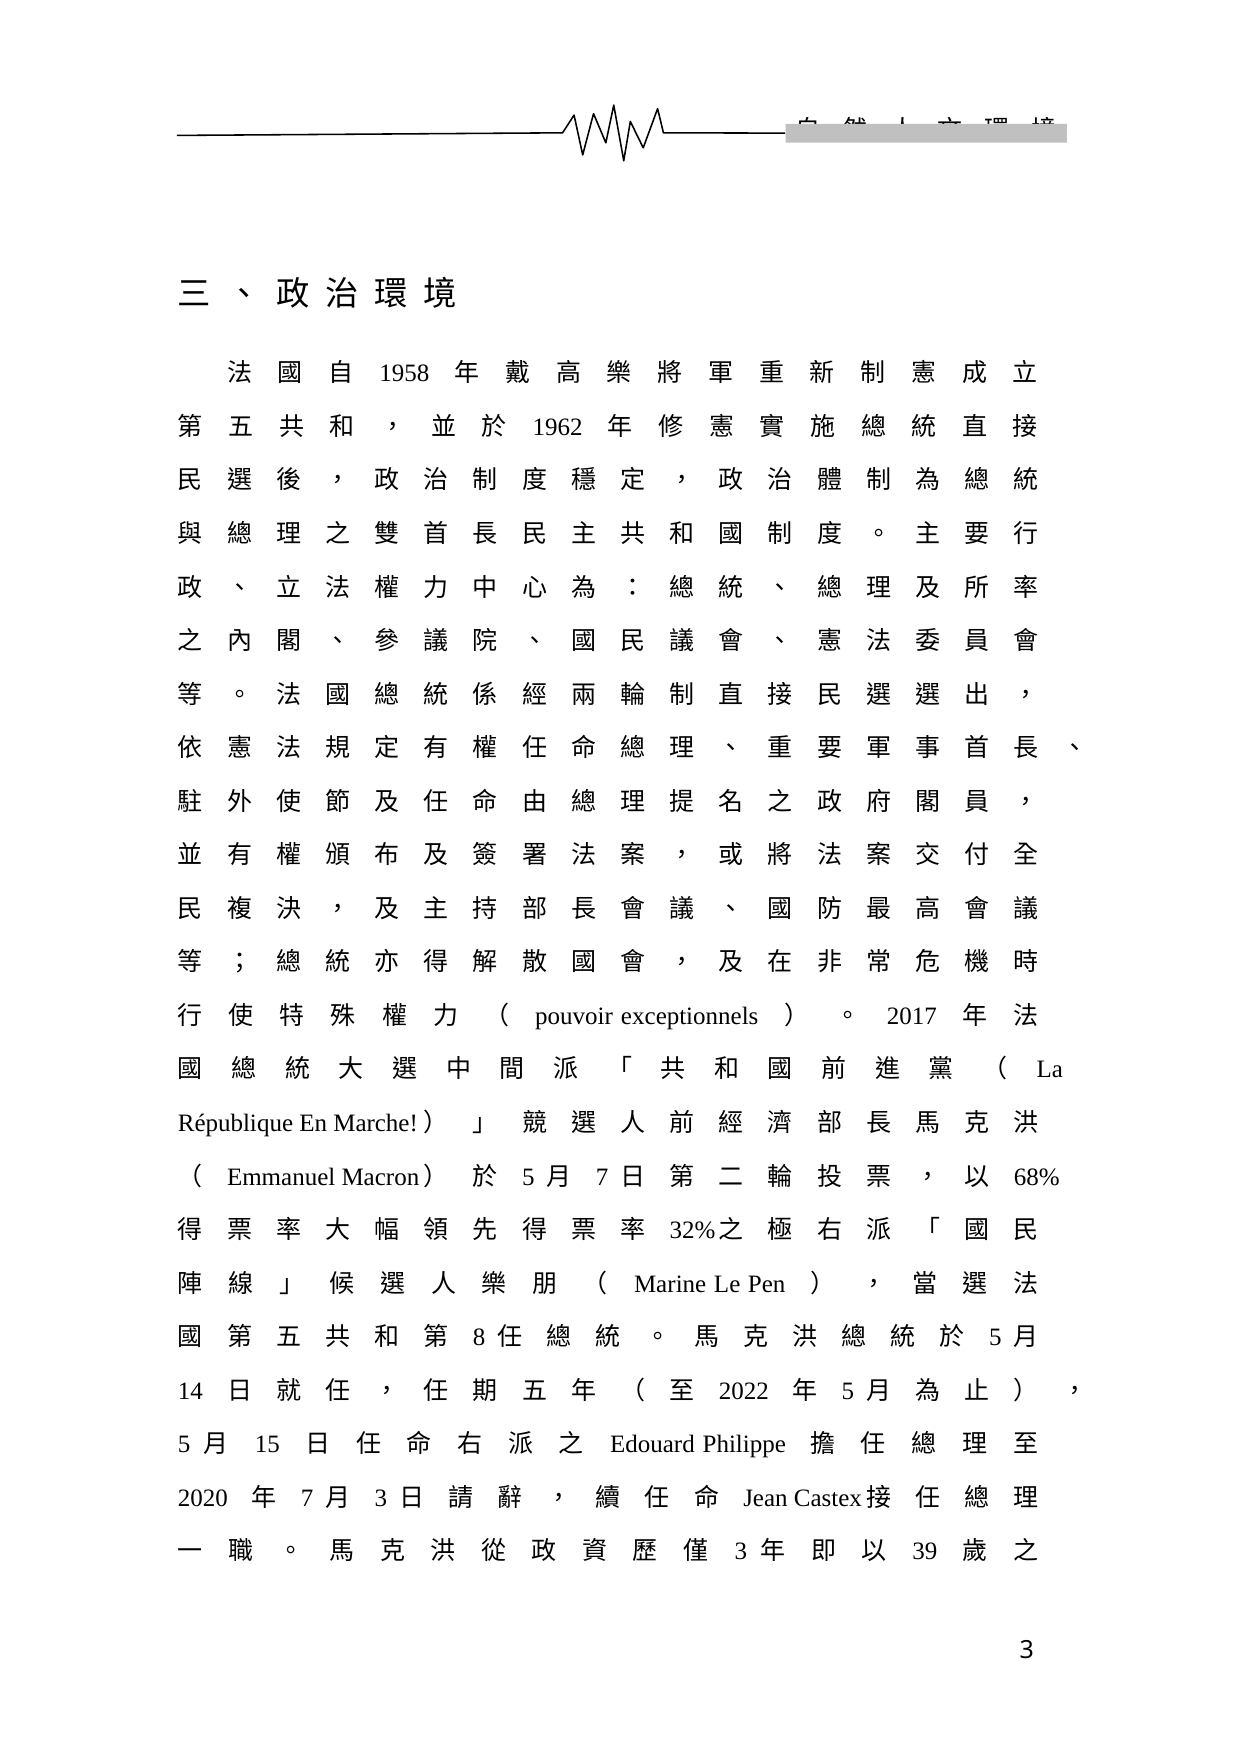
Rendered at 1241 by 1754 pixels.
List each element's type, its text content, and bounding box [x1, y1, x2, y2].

text 法國自1958年戴高樂將軍重新制憲成立第五共和，並於1962年修憲實施總統直接民選後，政治制度穩定，政治體制為總統與總理之雙首長民主共和國制度。主要行政、立法權力中心為：總統、總理及所率之內閣、參議院、國民議會、憲法委員會等。法國總統係經兩輪制直接民選選出，依憲法規定有權任命總理、重要軍事首長、駐外使節及任命由總理提名之政府閣員，並有權頒布及簽署法案，或將法案交付全民複決，及主持部長會議、國防最高會議等；總統亦得解散國會，及在非常危機時行使特殊權力（pouvoir exceptionnels）。2017年法國總統大選中間派「共和國前進黨（La République En Marche!）」競選人前經濟部長馬克洪（Emmanuel Macron）於5月7日第二輪投票，以68%得票率大幅領先得票率32%之極右派「國民陣線」候選人樂朋（Marine Le Pen），當選法國第五共和第8任總統。馬克洪總統於5月14日就任，任期五年（至2022年5月為止），5月15日任命右派之Edouard Philippe擔任總理至2020年7月3日請辭，續任命Jean Castex接任總理一職。馬克洪從政資歷僅3年即以39歲之齡、中間路線當選總統，創下法國選舉史紀錄。 [178, 344, 1063, 1576]
text 三、政治環境 [178, 264, 1063, 317]
